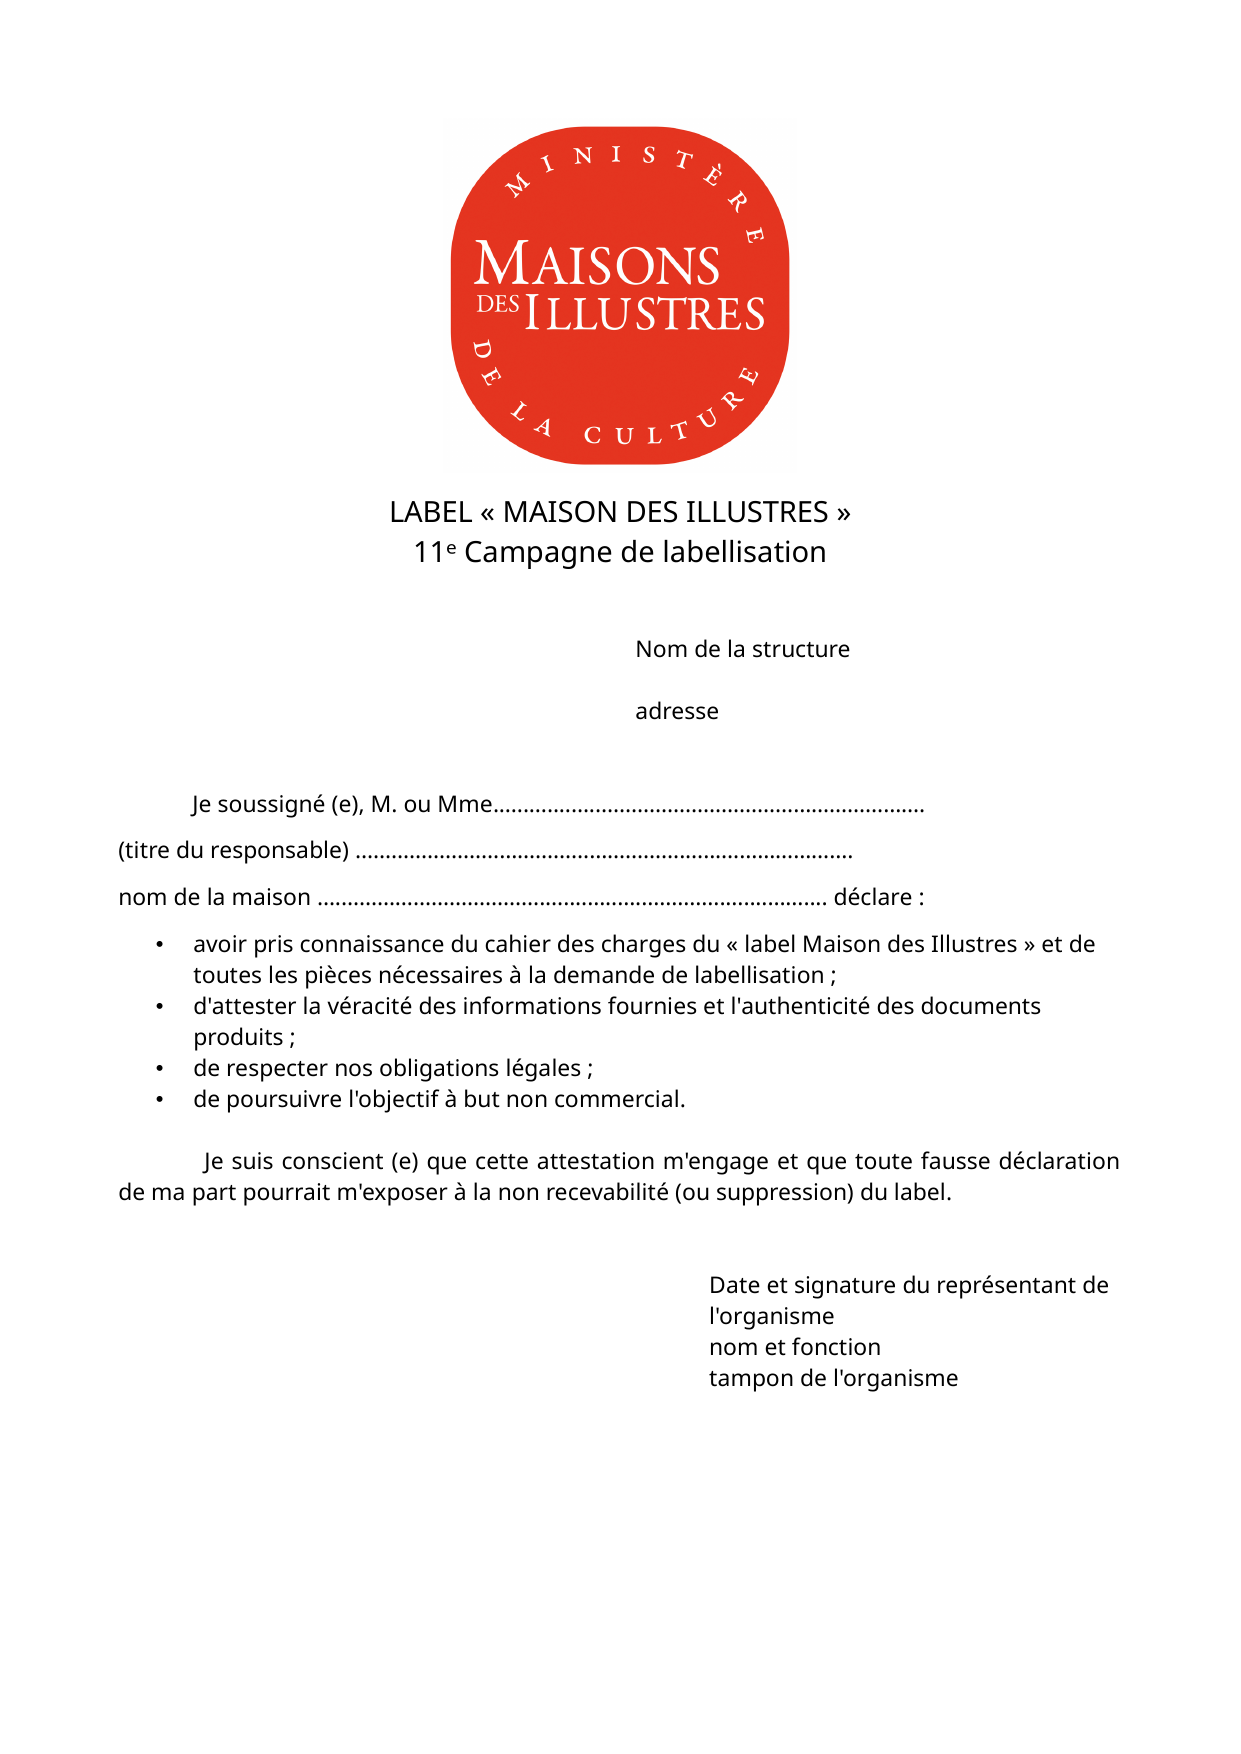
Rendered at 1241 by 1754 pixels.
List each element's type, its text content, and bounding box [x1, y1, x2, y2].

text Nom de la structure [635, 633, 1122, 664]
picture [442, 118, 798, 473]
text Date et signature du représentant de l'organisme [709, 1269, 1122, 1331]
text nom et fonction [709, 1331, 1122, 1362]
list avoir pris connaissance du cahier des charges du « label Maison des Illustres » et de toutes les pièces nécessaires à la demande de labellisation ; [156, 928, 1122, 990]
text Je suis conscient (e) que cette attestation m'engage et que toute fausse déclaration de ma part pourrait m'exposer à la non recevabilité (ou suppression) du label. [118, 1145, 1122, 1207]
text nom de la maison ….………………….....................................................….... déclare : [118, 881, 1122, 912]
list d'attester la véracité des informations fournies et l'authenticité des documents produits ; [156, 990, 1122, 1052]
text tampon de l'organisme [709, 1362, 1122, 1393]
text 11ᵉ Campagne de labellisation [118, 531, 1122, 571]
text LABEL « MAISON DES ILLUSTRES » [118, 492, 1122, 531]
text Je soussigné (e), M. ou Mme..........................………………………………………. [118, 788, 1122, 819]
list de poursuivre l'objectif à but non commercial. [156, 1083, 1122, 1114]
list de respecter nos obligations légales ; [156, 1052, 1122, 1083]
text adresse [635, 695, 1122, 726]
text (titre du responsable) ……………………………………………….......…………………. [118, 834, 1122, 866]
